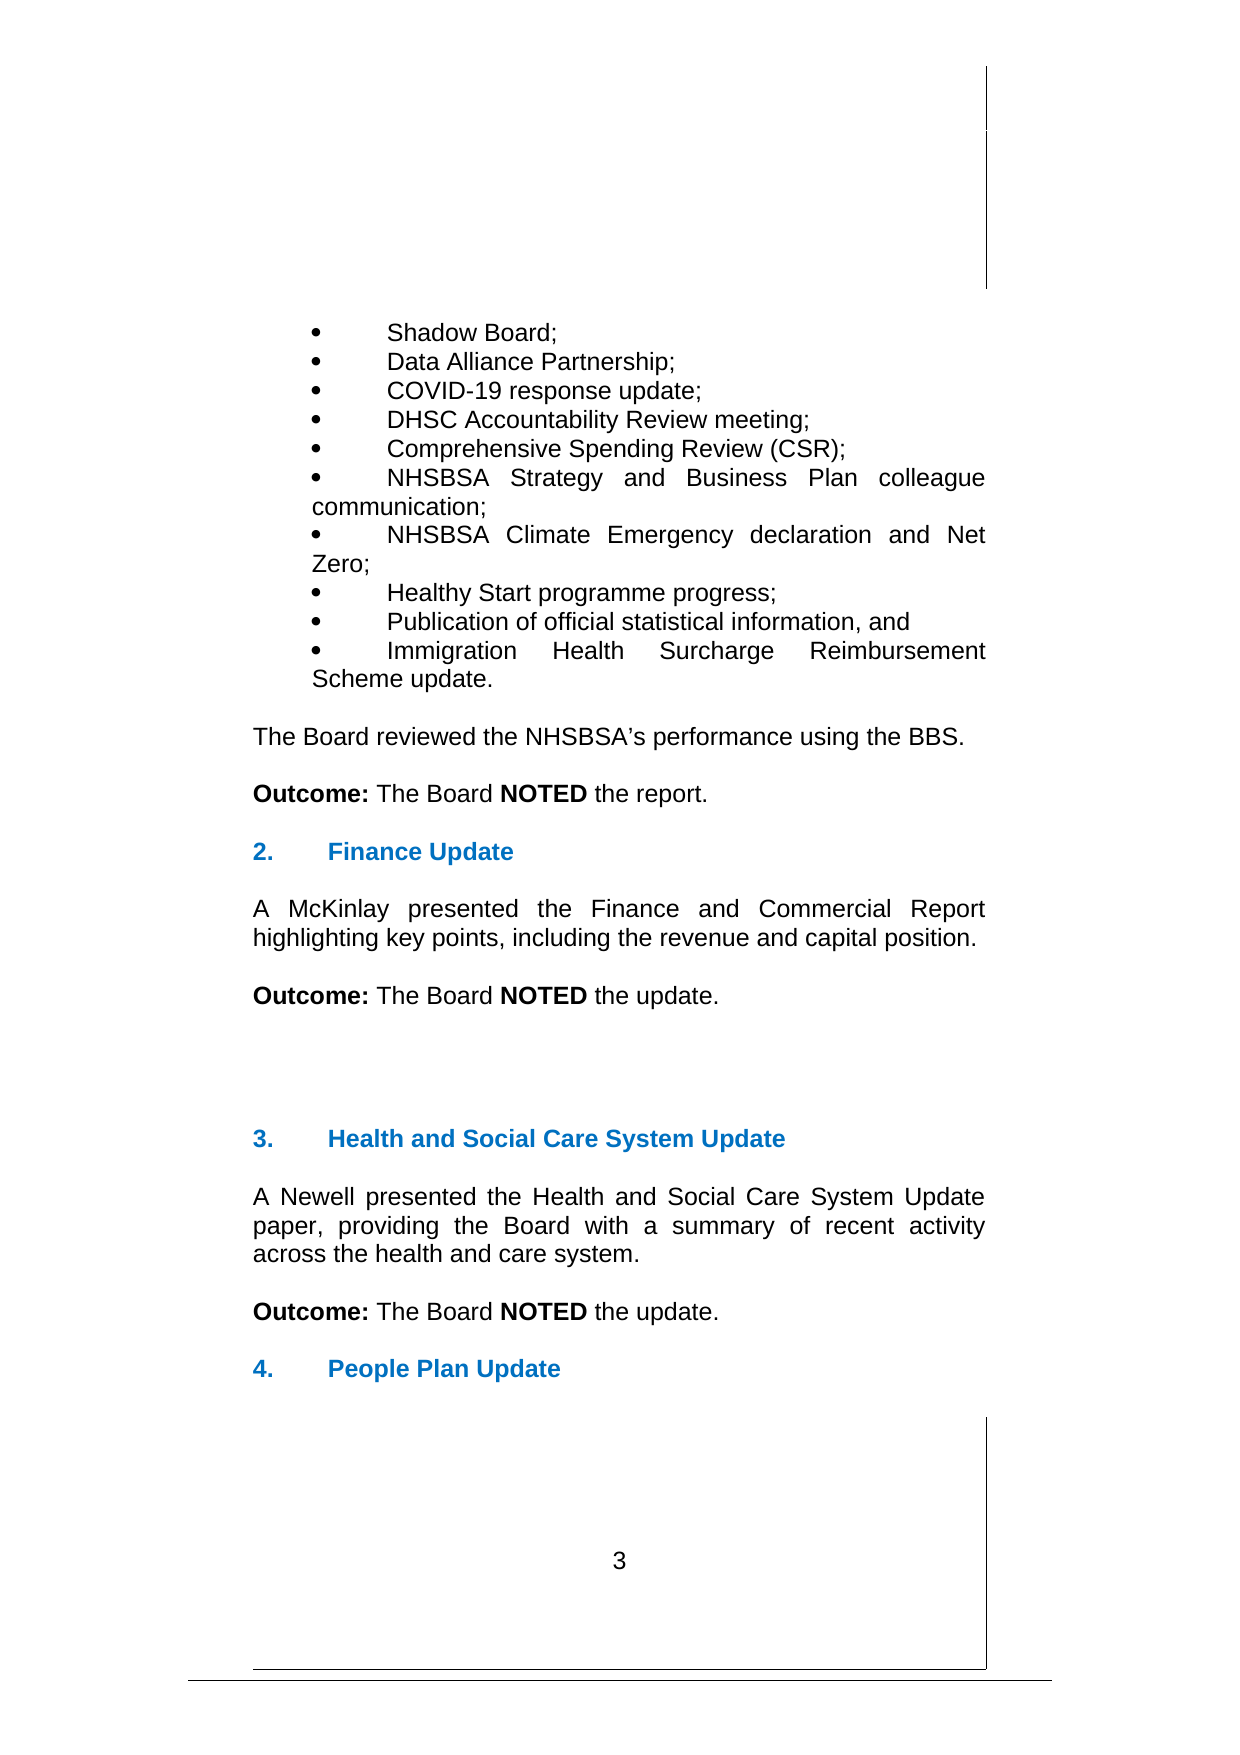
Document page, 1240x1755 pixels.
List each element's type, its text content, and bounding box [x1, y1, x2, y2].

list Health and Social Care System Update [253, 1124, 986, 1153]
text Outcome: The Board NOTED the report. [253, 779, 986, 808]
list People Plan Update [253, 1354, 986, 1383]
list COVID-19 response update; [312, 376, 986, 405]
text The Board reviewed the NHSBSA’s performance using the BBS. [253, 722, 986, 751]
list NHSBSA Strategy and Business Plan colleague communication; [312, 463, 986, 520]
list DHSC Accountability Review meeting; [312, 405, 986, 434]
list Finance Update [253, 837, 986, 866]
text Outcome: The Board NOTED the update. [253, 981, 986, 1009]
list Healthy Start programme progress; [312, 578, 986, 607]
text A Newell presented the Health and Social Care System Update paper, providing the Board with a summary of recent activity across the health and care system. [253, 1182, 986, 1268]
list Publication of official statistical information, and [312, 607, 986, 636]
list Comprehensive Spending Review (CSR); [312, 434, 986, 463]
list Data Alliance Partnership; [312, 347, 986, 376]
subtitle A McKinlay presented the Finance and Commercial Report highlighting key points, including the revenue and capital position. [253, 894, 986, 952]
list NHSBSA Climate Emergency declaration and Net Zero; [312, 520, 986, 578]
list Immigration Health Surcharge Reimbursement Scheme update. [312, 636, 986, 693]
list Shadow Board; [312, 318, 986, 347]
text Outcome: The Board NOTED the update. [253, 1297, 986, 1326]
